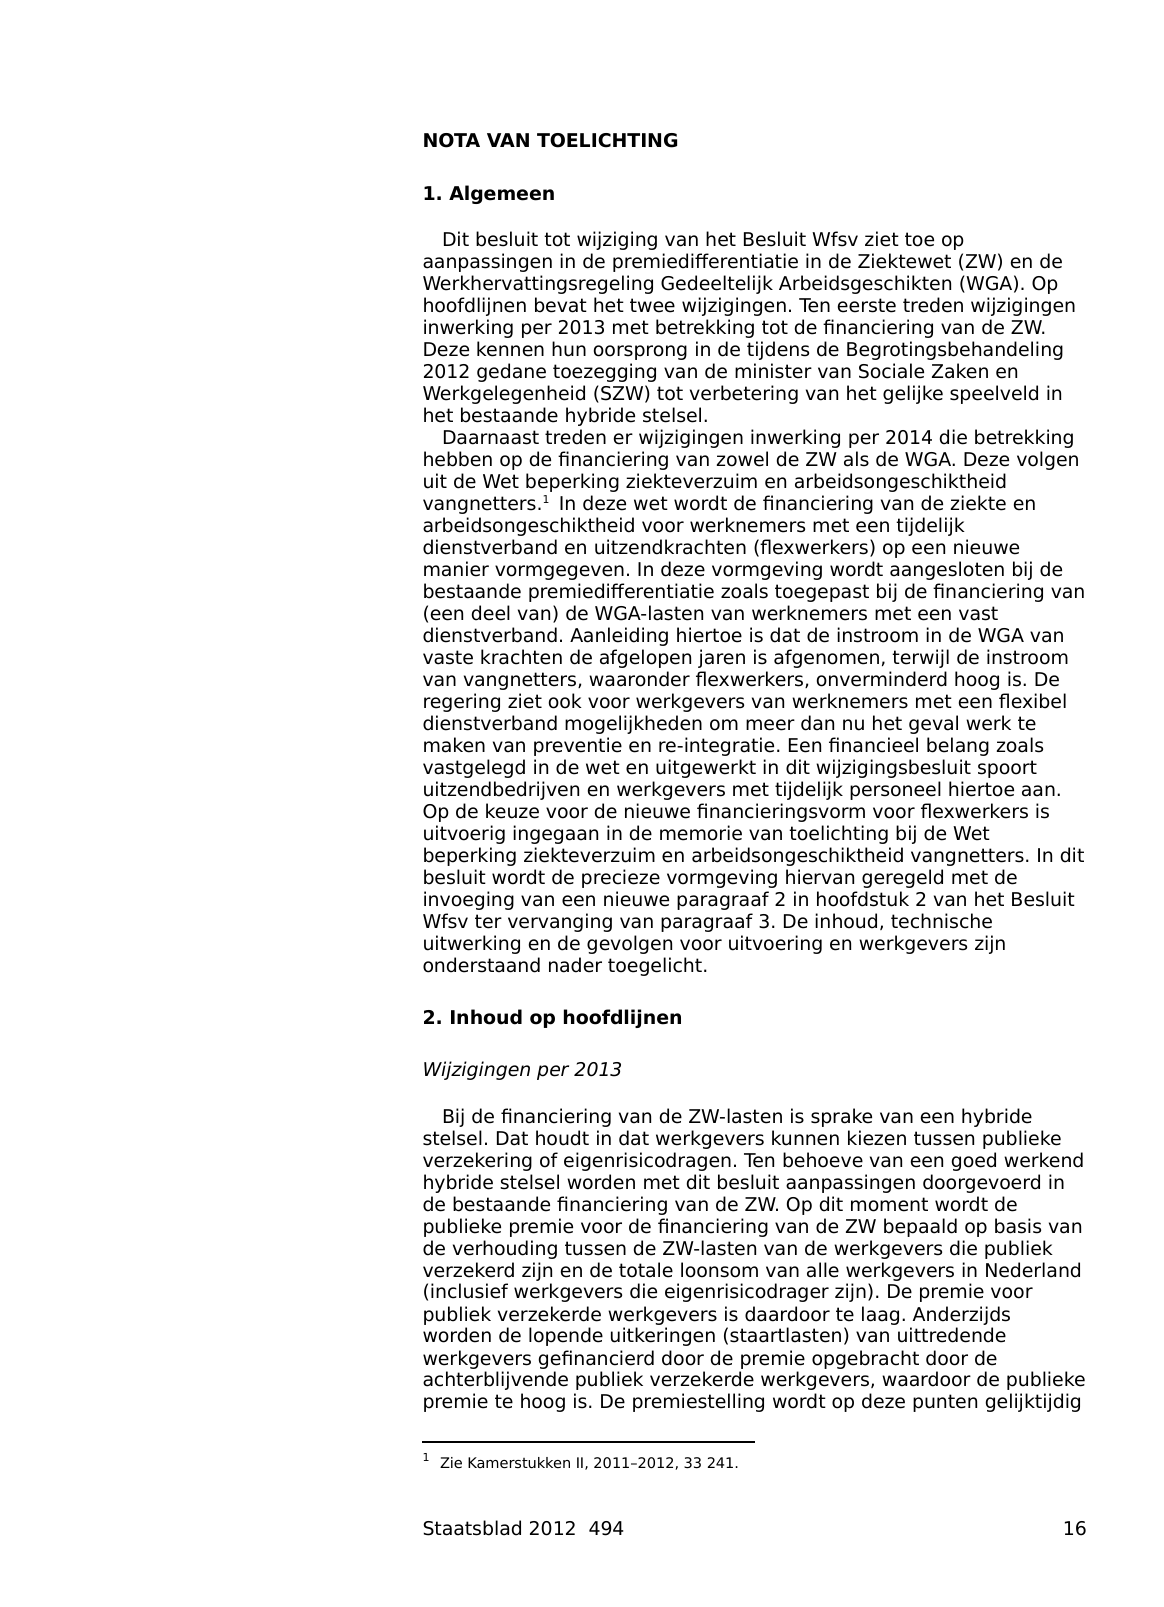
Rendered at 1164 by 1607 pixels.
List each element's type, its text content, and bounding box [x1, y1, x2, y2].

subtitle Wijzigingen per 2013 [422, 1059, 1087, 1081]
text Bij de financiering van de ZW-lasten is sprake van een hybride stelsel. Dat houdt in dat werkgevers kunnen kiezen tussen publieke verzekering of eigenrisicodragen. Ten behoeve van een goed werkend hybride stelsel worden met dit besluit aanpassingen doorgevoerd in de bestaande financiering van de ZW. Op dit moment wordt de publieke premie voor de financiering van de ZW bepaald op basis van de verhouding tussen de ZW-lasten van de werkgevers die publiek verzekerd zijn en de totale loonsom van alle werkgevers in Nederland (inclusief werkgevers die eigenrisicodrager zijn). De premie voor publiek verzekerde werkgevers is daardoor te laag. Anderzijds worden de lopende uitkeringen (staartlasten) van uittredende werkgevers gefinancierd door de premie opgebracht door de achterblijvende publiek verzekerde werkgevers, waardoor de publieke premie te hoog is. De premiestelling wordt op deze punten gelijktijdig [422, 1106, 1087, 1413]
subtitle 1. Algemeen [422, 182, 1087, 204]
text Dit besluit tot wijziging van het Besluit Wfsv ziet toe op aanpassingen in de premiedifferentiatie in de Ziektewet (ZW) en de Werkhervattingsregeling Gedeeltelijk Arbeidsgeschikten (WGA). Op hoofdlijnen bevat het twee wijzigingen. Ten eerste treden wijzigingen inwerking per 2013 met betrekking tot de financiering van de ZW. Deze kennen hun oorsprong in de tijdens de Begrotingsbehandeling 2012 gedane toezegging van de minister van Sociale Zaken en Werkgelegenheid (SZW) tot verbetering van het gelijke speelveld in het bestaande hybride stelsel. [422, 229, 1087, 427]
text Zie Kamerstukken II, 2011–2012, 33 241. [422, 1451, 1087, 1473]
subtitle 2. Inhoud op hoofdlijnen [422, 1007, 1087, 1029]
subtitle NOTA VAN TOELICHTING [422, 130, 1087, 152]
text Daarnaast treden er wijzigingen inwerking per 2014 die betrekking hebben op de financiering van zowel de ZW als de WGA. Deze volgen uit de Wet beperking ziekteverzuim en arbeidsongeschiktheid vangnetters. In deze wet wordt de financiering van de ziekte en arbeidsongeschiktheid voor werknemers met een tijdelijk dienstverband en uitzendkrachten (flexwerkers) op een nieuwe manier vormgegeven. In deze vormgeving wordt aangesloten bij de bestaande premiedifferentiatie zoals toegepast bij de financiering van (een deel van) de WGA-lasten van werknemers met een vast dienstverband. Aanleiding hiertoe is dat de instroom in de WGA van vaste krachten de afgelopen jaren is afgenomen, terwijl de instroom van vangnetters, waaronder flexwerkers, onverminderd hoog is. De regering ziet ook voor werkgevers van werknemers met een flexibel dienstverband mogelijkheden om meer dan nu het geval werk te maken van preventie en re-integratie. Een financieel belang zoals vastgelegd in de wet en uitgewerkt in dit wijzigingsbesluit spoort uitzendbedrijven en werkgevers met tijdelijk personeel hiertoe aan. Op de keuze voor de nieuwe financieringsvorm voor flexwerkers is uitvoerig ingegaan in de memorie van toelichting bij de Wet beperking ziekteverzuim en arbeidsongeschiktheid vangnetters. In dit besluit wordt de precieze vormgeving hiervan geregeld met de invoeging van een nieuwe paragraaf 2 in hoofdstuk 2 van het Besluit Wfsv ter vervanging van paragraaf 3. De inhoud, technische uitwerking en de gevolgen voor uitvoering en werkgevers zijn onderstaand nader toegelicht. [422, 427, 1087, 977]
